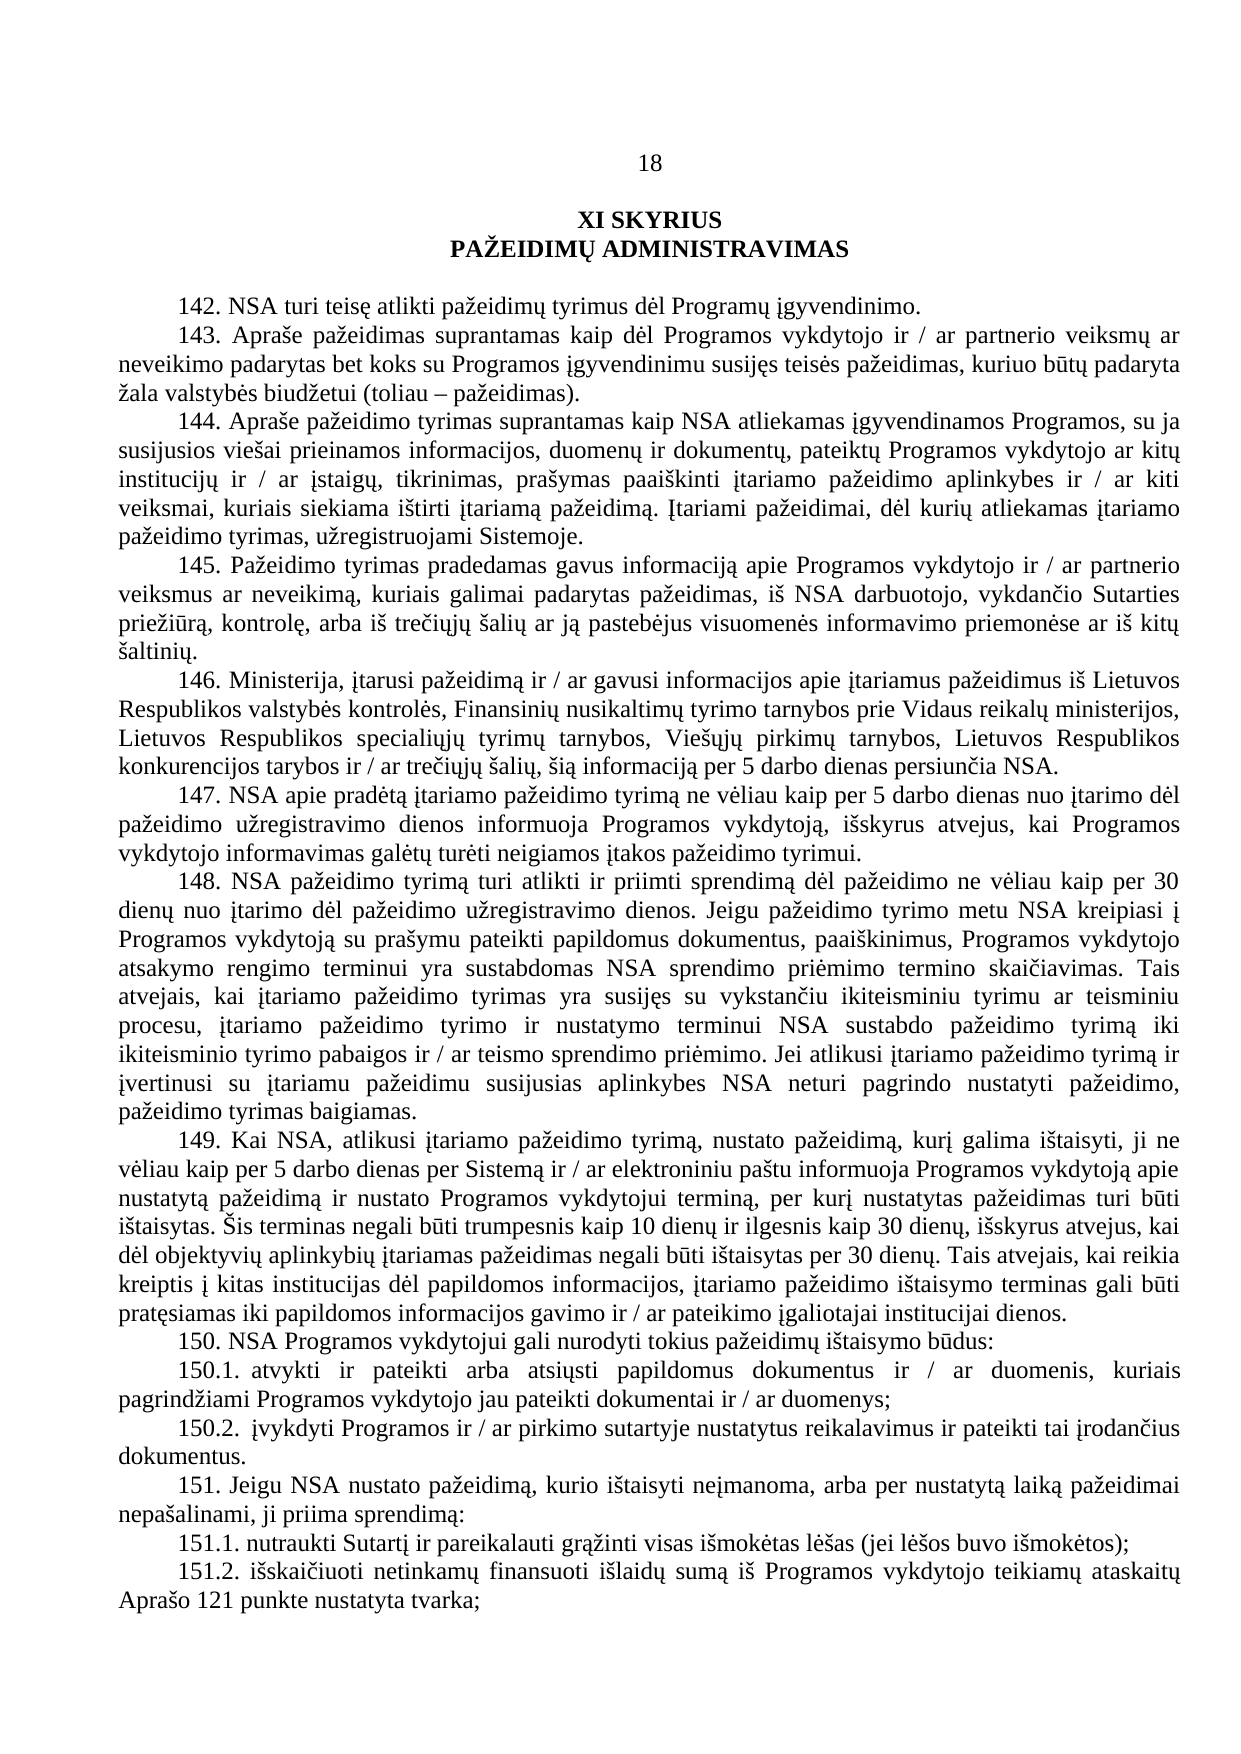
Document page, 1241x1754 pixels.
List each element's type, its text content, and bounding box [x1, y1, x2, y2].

text 148. NSA pažeidimo tyrimą turi atlikti ir priimti sprendimą dėl pažeidimo ne vėliau kaip per 30 dienų nuo įtarimo dėl pažeidimo užregistravimo dienos. Jeigu pažeidimo tyrimo metu NSA kreipiasi į Programos vykdytoją su prašymu pateikti papildomus dokumentus, paaiškinimus, Programos vykdytojo atsakymo rengimo terminui yra sustabdomas NSA sprendimo priėmimo termino skaičiavimas. Tais atvejais, kai įtariamo pažeidimo tyrimas yra susijęs su vykstančiu ikiteisminiu tyrimu ar teisminiu procesu, įtariamo pažeidimo tyrimo ir nustatymo terminui NSA sustabdo pažeidimo tyrimą iki ikiteisminio tyrimo pabaigos ir / ar teismo sprendimo priėmimo. Jei atlikusi įtariamo pažeidimo tyrimą ir įvertinusi su įtariamu pažeidimu susijusias aplinkybes NSA neturi pagrindo nustatyti pažeidimo, pažeidimo tyrimas baigiamas. [118, 866, 1181, 1125]
text 150. NSA Programos vykdytojui gali nurodyti tokius pažeidimų ištaisymo būdus: [118, 1326, 1181, 1355]
text 145. Pažeidimo tyrimas pradedamas gavus informaciją apie Programos vykdytojo ir / ar partnerio veiksmus ar neveikimą, kuriais galimai padarytas pažeidimas, iš NSA darbuotojo, vykdančio Sutarties priežiūrą, kontrolę, arba iš trečiųjų šalių ar ją pastebėjus visuomenės informavimo priemonėse ar iš kitų šaltinių. [118, 550, 1181, 665]
text 151.2. išskaičiuoti netinkamų finansuoti išlaidų sumą iš Programos vykdytojo teikiamų ataskaitų Aprašo 121 punkte nustatyta tvarka; [118, 1556, 1181, 1614]
text PAŽEIDIMŲ ADMINISTRAVIMAS [118, 234, 1181, 263]
text 150.1. atvykti ir pateikti arba atsiųsti papildomus dokumentus ir / ar duomenis, kuriais pagrindžiami Programos vykdytojo jau pateikti dokumentai ir / ar duomenys; [118, 1355, 1181, 1413]
text 150.2. įvykdyti Programos ir / ar pirkimo sutartyje nustatytus reikalavimus ir pateikti tai įrodančius dokumentus. [118, 1413, 1181, 1470]
text 146. Ministerija, įtarusi pažeidimą ir / ar gavusi informacijos apie įtariamus pažeidimus iš Lietuvos Respublikos valstybės kontrolės, Finansinių nusikaltimų tyrimo tarnybos prie Vidaus reikalų ministerijos, Lietuvos Respublikos specialiųjų tyrimų tarnybos, Viešųjų pirkimų tarnybos, Lietuvos Respublikos konkurencijos tarybos ir / ar trečiųjų šalių, šią informaciją per 5 darbo dienas persiunčia NSA. [118, 665, 1181, 780]
text 149. Kai NSA, atlikusi įtariamo pažeidimo tyrimą, nustato pažeidimą, kurį galima ištaisyti, ji ne vėliau kaip per 5 darbo dienas per Sistemą ir / ar elektroniniu paštu informuoja Programos vykdytoją apie nustatytą pažeidimą ir nustato Programos vykdytojui terminą, per kurį nustatytas pažeidimas turi būti ištaisytas. Šis terminas negali būti trumpesnis kaip 10 dienų ir ilgesnis kaip 30 dienų, išskyrus atvejus, kai dėl objektyvių aplinkybių įtariamas pažeidimas negali būti ištaisytas per 30 dienų. Tais atvejais, kai reikia kreiptis į kitas institucijas dėl papildomos informacijos, įtariamo pažeidimo ištaisymo terminas gali būti pratęsiamas iki papildomos informacijos gavimo ir / ar pateikimo įgaliotajai institucijai dienos. [118, 1125, 1181, 1326]
text 151. Jeigu NSA nustato pažeidimą, kurio ištaisyti neįmanoma, arba per nustatytą laiką pažeidimai nepašalinami, ji priima sprendimą: [118, 1470, 1181, 1528]
text 151.1. nutraukti Sutartį ir pareikalauti grąžinti visas išmokėtas lėšas (jei lėšos buvo išmokėtos); [118, 1528, 1181, 1556]
text 147. NSA apie pradėtą įtariamo pažeidimo tyrimą ne vėliau kaip per 5 darbo dienas nuo įtarimo dėl pažeidimo užregistravimo dienos informuoja Programos vykdytoją, išskyrus atvejus, kai Programos vykdytojo informavimas galėtų turėti neigiamos įtakos pažeidimo tyrimui. [118, 780, 1181, 866]
text 142. NSA turi teisę atlikti pažeidimų tyrimus dėl Programų įgyvendinimo. [118, 291, 1181, 320]
text XI SKYRIUS [118, 205, 1181, 234]
text 143. Apraše pažeidimas suprantamas kaip dėl Programos vykdytojo ir / ar partnerio veiksmų ar neveikimo padarytas bet koks su Programos įgyvendinimu susijęs teisės pažeidimas, kuriuo būtų padaryta žala valstybės biudžetui (toliau – pažeidimas). [118, 320, 1181, 406]
text 144. Apraše pažeidimo tyrimas suprantamas kaip NSA atliekamas įgyvendinamos Programos, su ja susijusios viešai prieinamos informacijos, duomenų ir dokumentų, pateiktų Programos vykdytojo ar kitų institucijų ir / ar įstaigų, tikrinimas, prašymas paaiškinti įtariamo pažeidimo aplinkybes ir / ar kiti veiksmai, kuriais siekiama ištirti įtariamą pažeidimą. Įtariami pažeidimai, dėl kurių atliekamas įtariamo pažeidimo tyrimas, užregistruojami Sistemoje. [118, 406, 1181, 550]
